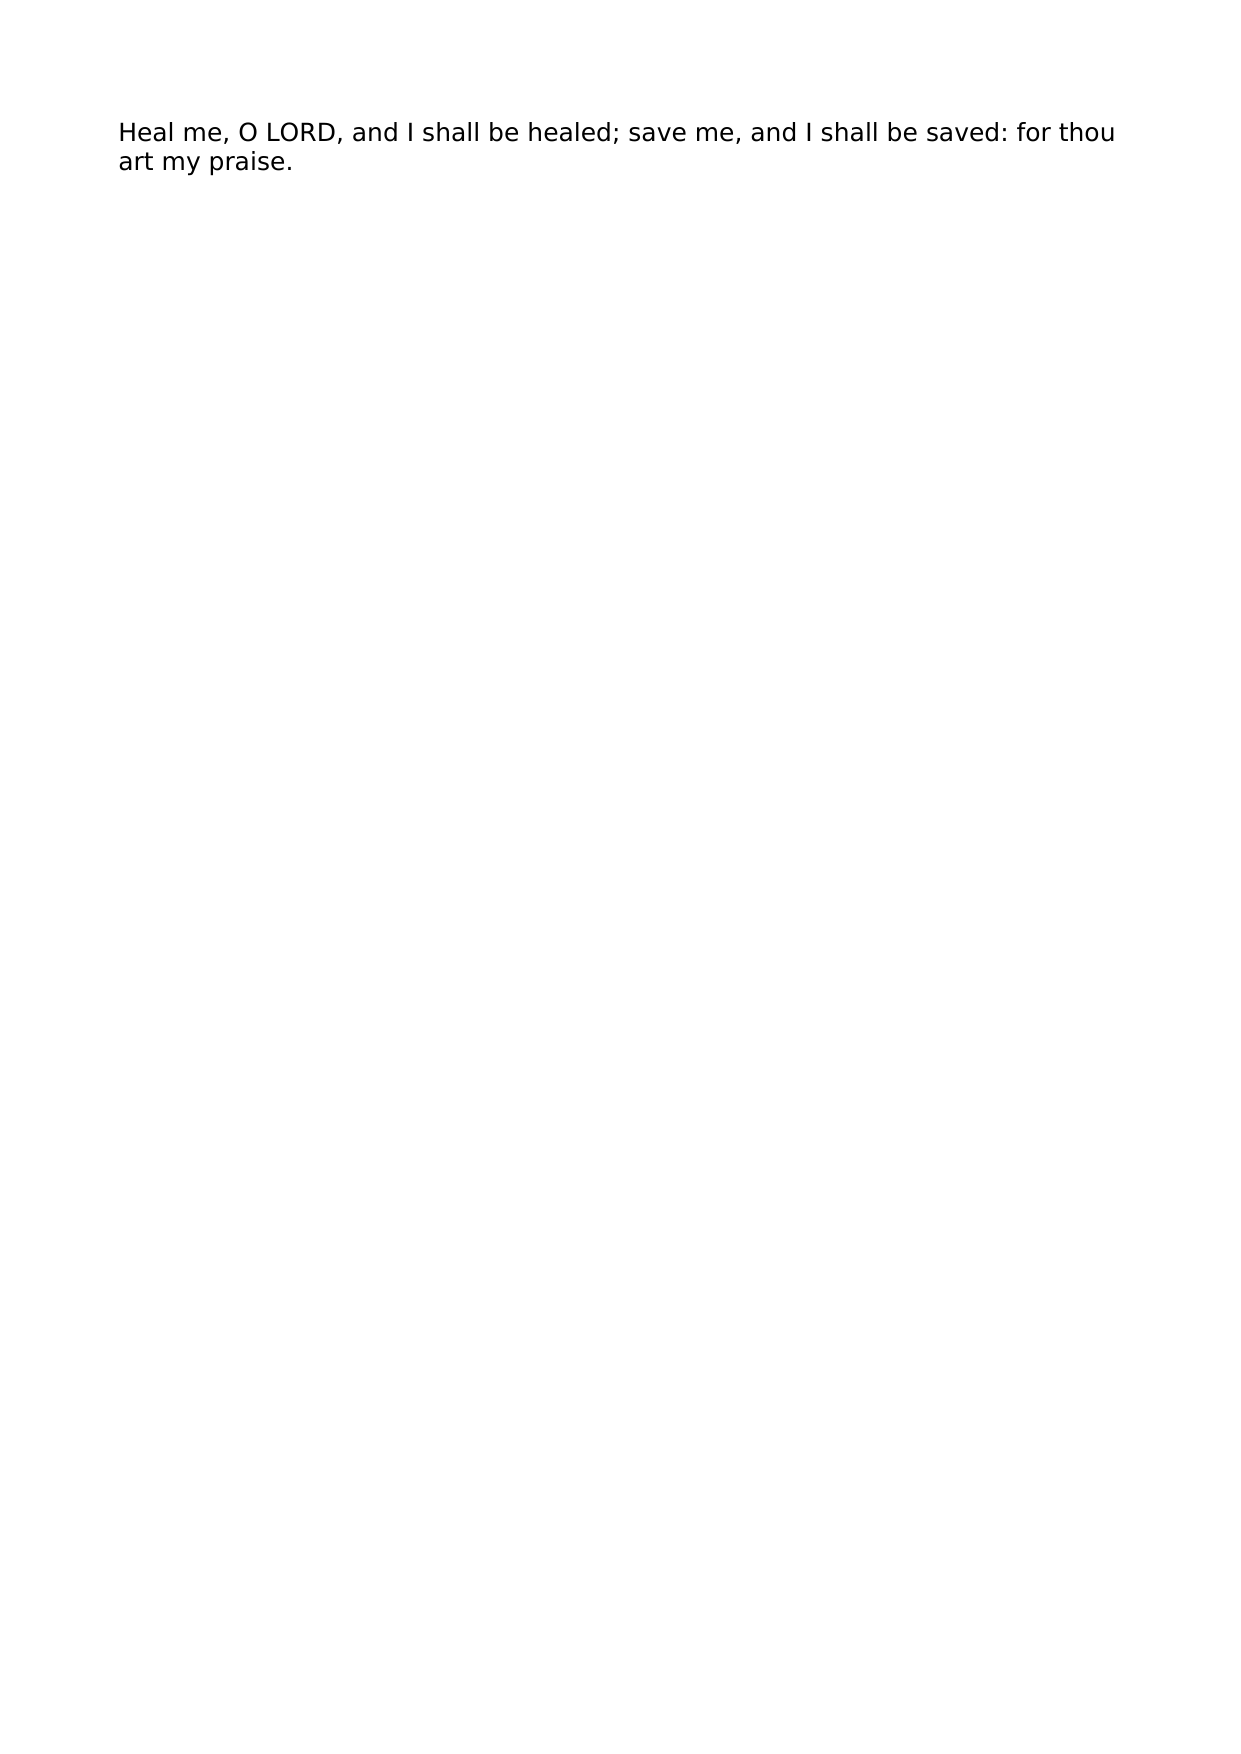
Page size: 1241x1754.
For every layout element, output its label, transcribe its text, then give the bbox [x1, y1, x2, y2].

text Heal me, O LORD, and I shall be healed; save me, and I shall be saved: for thou art my praise. [118, 118, 1122, 176]
